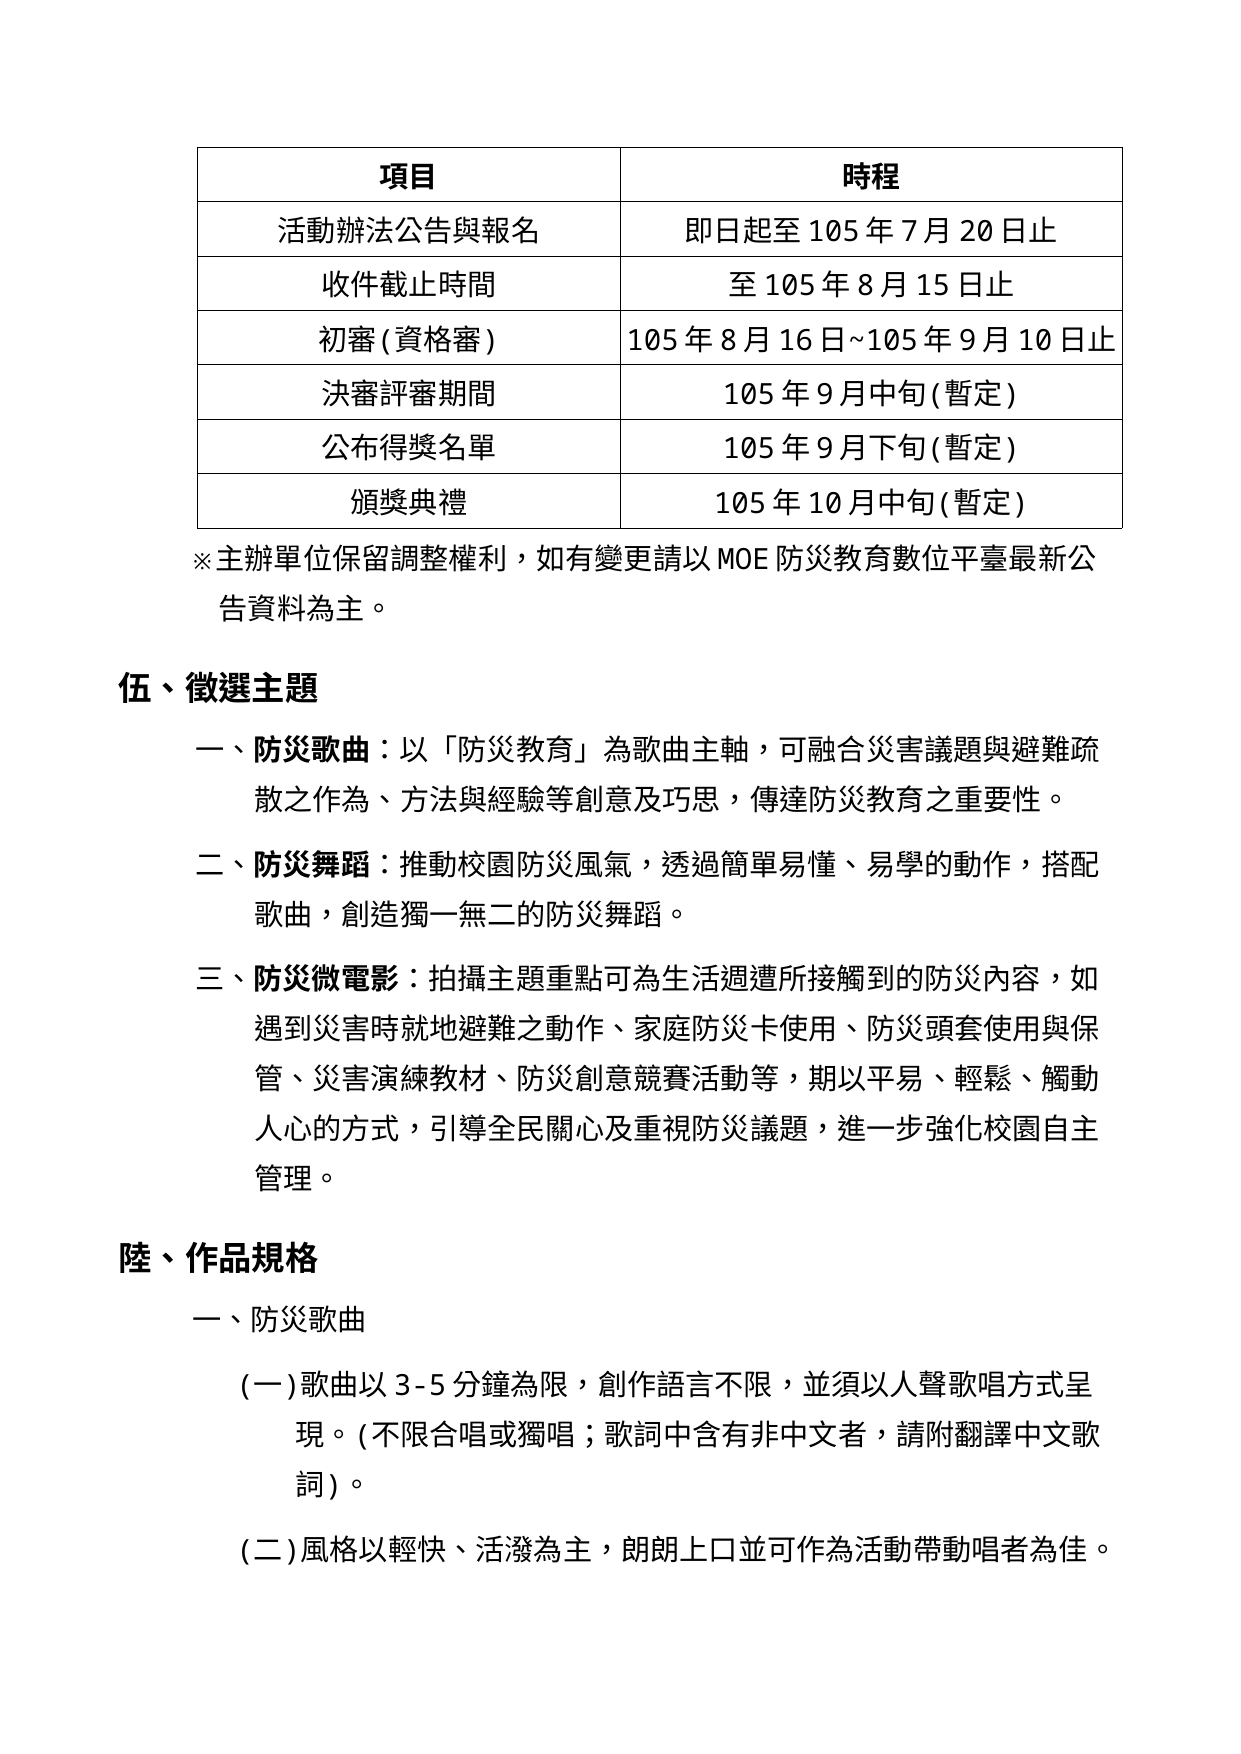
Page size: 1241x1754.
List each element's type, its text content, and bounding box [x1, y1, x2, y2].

table_header 項目 [198, 148, 620, 201]
table_cell 決審評審期間 [198, 365, 620, 419]
text 一、防災歌曲 [192, 1289, 1122, 1339]
text (一)歌曲以3-5分鐘為限，創作語言不限，並須以人聲歌唱方式呈現。(不限合唱或獨唱；歌詞中含有非中文者，請附翻譯中文歌詞)。 [236, 1354, 1122, 1504]
text 二、防災舞蹈：推動校園防災風氣，透過簡單易懂、易學的動作，搭配歌曲，創造獨一無二的防災舞蹈。 [195, 834, 1122, 934]
text 陸、作品規格 [118, 1232, 1122, 1280]
text 一、防災歌曲：以「防災教育」為歌曲主軸，可融合災害議題與避難疏散之作為、方法與經驗等創意及巧思，傳達防災教育之重要性。 [195, 719, 1122, 819]
table_cell 105年8月16日~105年9月10日止 [621, 311, 1122, 364]
table_cell 105年9月下旬(暫定) [621, 420, 1122, 473]
table_cell 至105年8月15日止 [621, 257, 1122, 310]
table_cell 即日起至105年7月20日止 [621, 202, 1122, 256]
table_cell 活動辦法公告與報名 [198, 202, 620, 256]
table_cell 收件截止時間 [198, 257, 620, 310]
text (二)風格以輕快、活潑為主，朗朗上口並可作為活動帶動唱者為佳。 [236, 1518, 1122, 1568]
table_cell 105年9月中旬(暫定) [621, 365, 1122, 419]
table_cell 初審(資格審) [198, 311, 620, 364]
table_cell 105年10月中旬(暫定) [621, 474, 1122, 527]
text ※主辦單位保留調整權利，如有變更請以MOE防災教育數位平臺最新公告資料為主。 [189, 528, 1122, 628]
text 三、防災微電影：拍攝主題重點可為生活週遭所接觸到的防災內容，如遇到災害時就地避難之動作、家庭防災卡使用、防災頭套使用與保管、災害演練教材、防災創意競賽活動等，期以平易、輕鬆、觸動人心的方式，引導全民關心及重視防災議題，進一步強化校園自主管理。 [195, 948, 1122, 1198]
table_cell 頒獎典禮 [198, 474, 620, 527]
table_cell 公布得獎名單 [198, 420, 620, 473]
table_header 時程 [621, 148, 1122, 201]
text 伍、徵選主題 [118, 661, 1122, 709]
